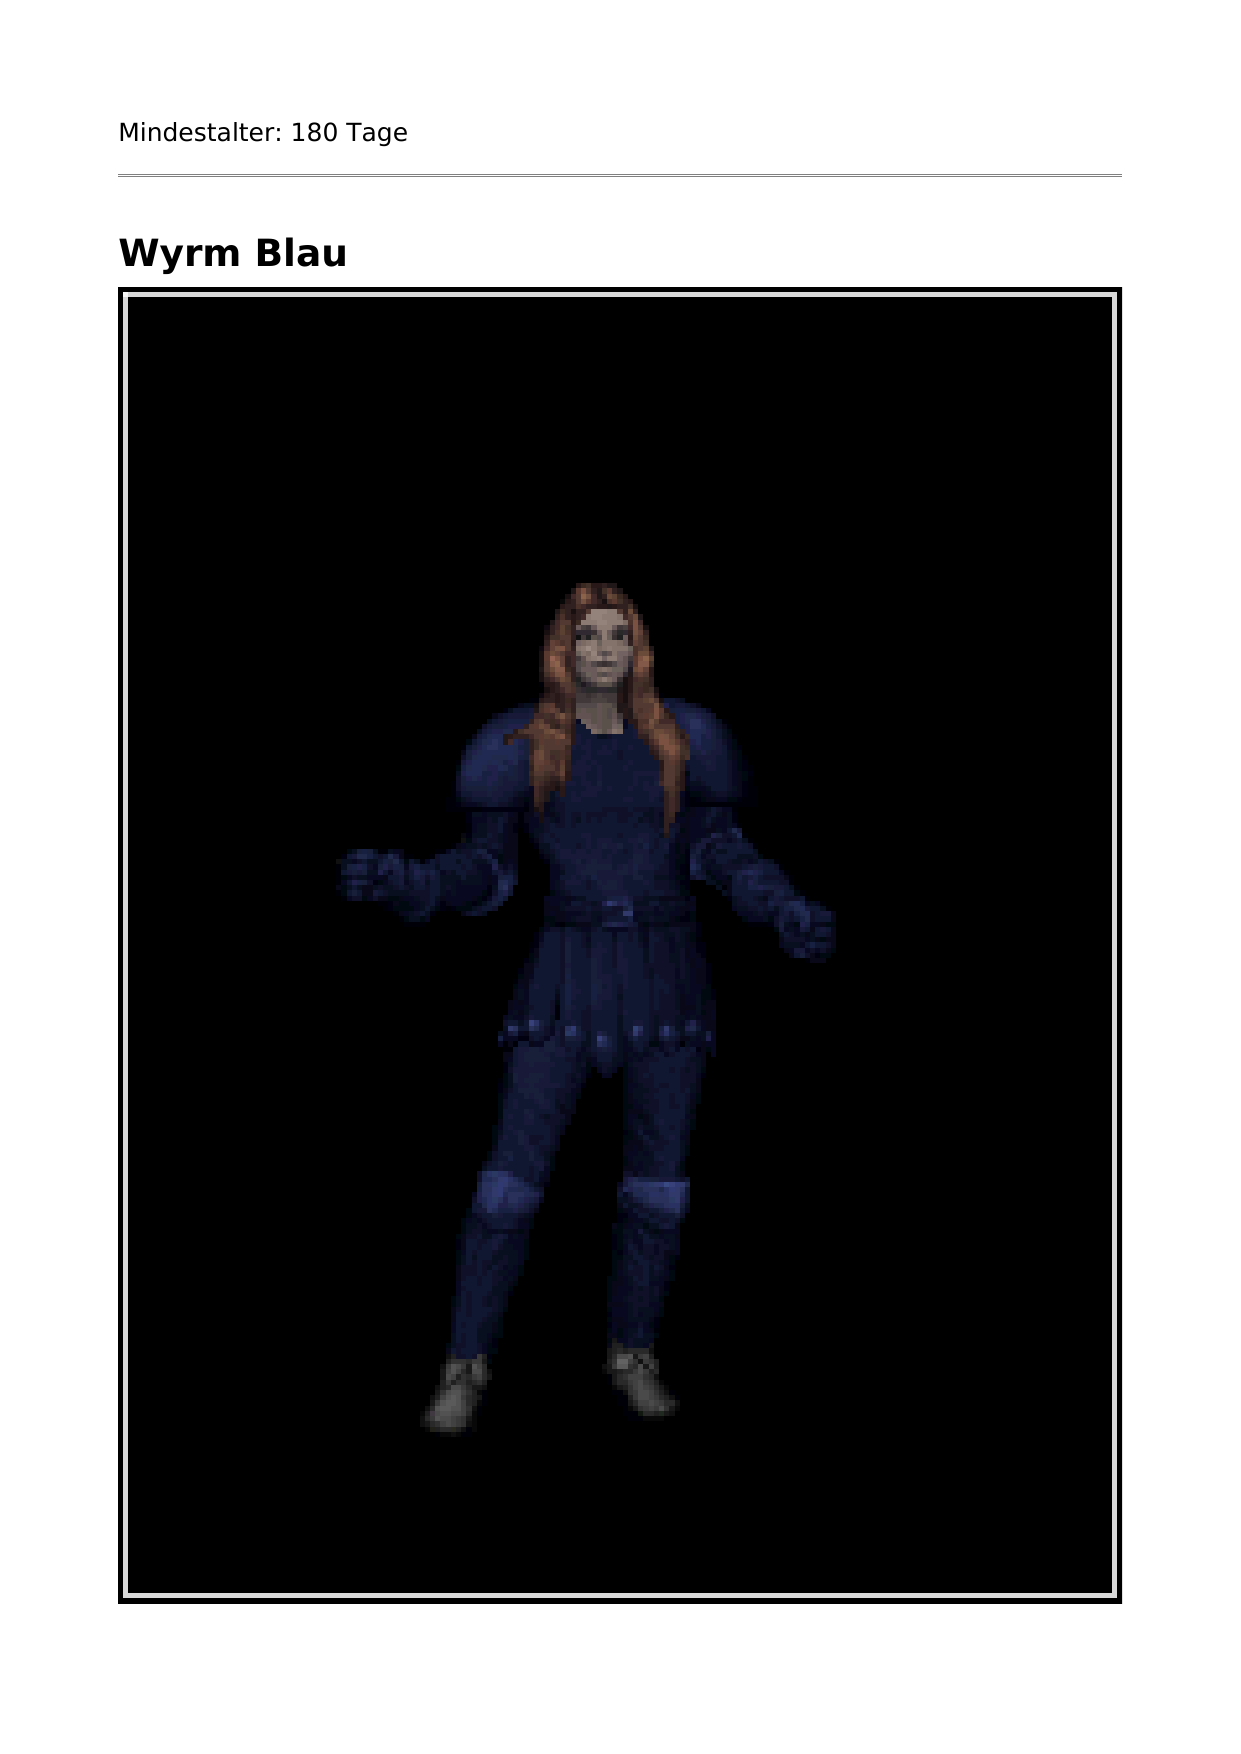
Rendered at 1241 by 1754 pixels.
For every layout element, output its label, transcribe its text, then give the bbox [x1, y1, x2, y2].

text Mindestalter: 180 Tage [118, 118, 1122, 147]
subtitle Wyrm Blau [118, 231, 1122, 275]
picture [118, 287, 1123, 1604]
